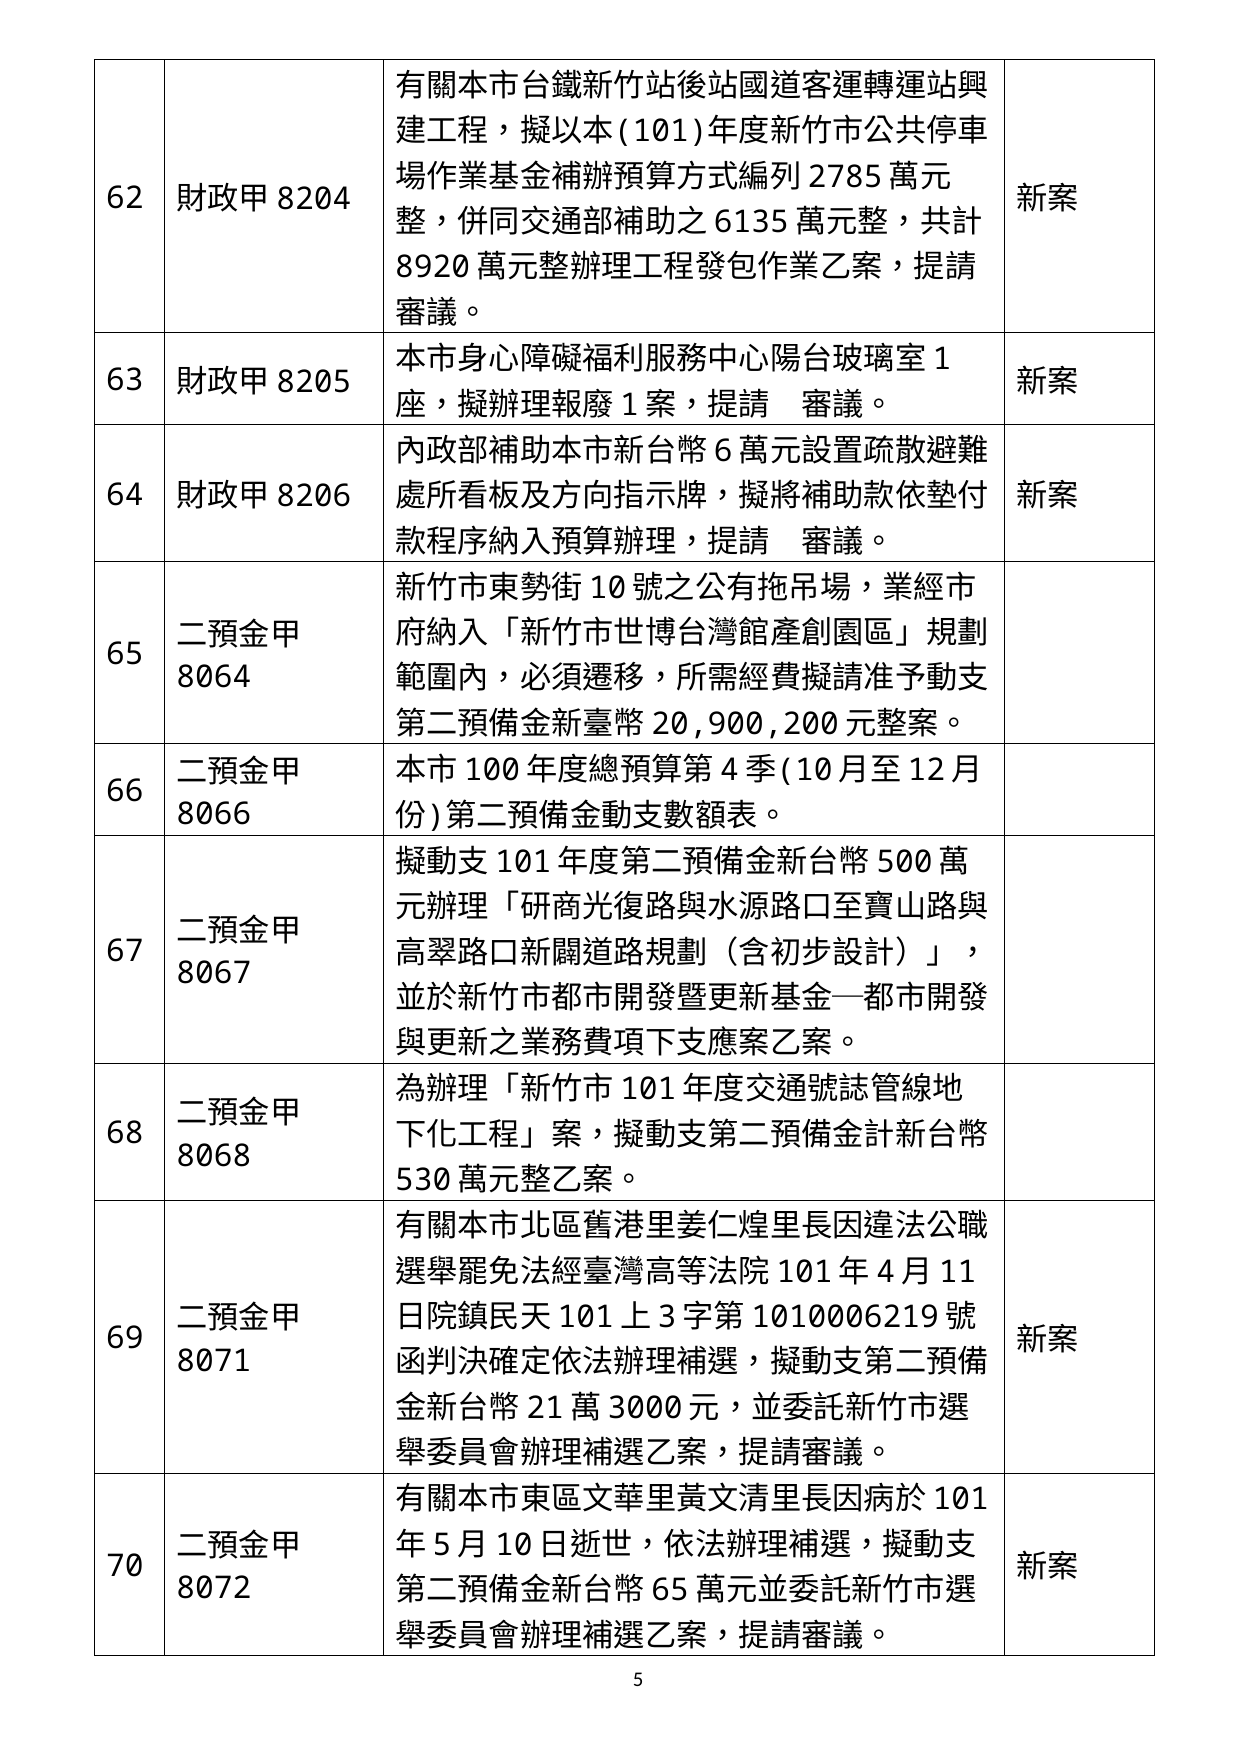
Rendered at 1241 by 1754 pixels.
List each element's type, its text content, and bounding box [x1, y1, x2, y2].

table_cell 65 [95, 562, 164, 743]
table_cell 二預金甲8072 [165, 1474, 383, 1655]
table_cell 新竹市東勢街10號之公有拖吊場，業經市府納入「新竹市世博台灣館產創園區」規劃範圍內，必須遷移，所需經費擬請准予動支第二預備金新臺幣20,900,200元整案。 [384, 562, 1004, 743]
table_cell 新案 [1005, 1201, 1154, 1472]
table_cell 新案 [1005, 1474, 1154, 1655]
table_cell 新案 [1005, 60, 1154, 332]
table_cell 內政部補助本市新台幣6萬元設置疏散避難處所看板及方向指示牌，擬將補助款依墊付款程序納入預算辦理，提請 審議。 [384, 425, 1004, 561]
table_cell 有關本市北區舊港里姜仁煌里長因違法公職選舉罷免法經臺灣高等法院101年4月11日院鎮民天101上3字第1010006219號函判決確定依法辦理補選，擬動支第二預備金新台幣21萬3000元，並委託新竹市選舉委員會辦理補選乙案，提請審議。 [384, 1201, 1004, 1472]
table_cell 財政甲8205 [165, 333, 383, 424]
table_cell 63 [95, 333, 164, 424]
table_cell 財政甲8204 [165, 60, 383, 332]
table_cell 64 [95, 425, 164, 561]
table_cell 本市100年度總預算第4季(10月至12月份)第二預備金動支數額表。 [384, 744, 1004, 835]
table_cell 有關本市台鐵新竹站後站國道客運轉運站興建工程，擬以本(101)年度新竹市公共停車場作業基金補辦預算方式編列2785萬元整，併同交通部補助之6135萬元整，共計8920萬元整辦理工程發包作業乙案，提請 審議。 [384, 60, 1004, 332]
table_cell 有關本市東區文華里黃文清里長因病於101年5月10日逝世，依法辦理補選，擬動支第二預備金新台幣65萬元並委託新竹市選舉委員會辦理補選乙案，提請審議。 [384, 1474, 1004, 1655]
table_cell 本市身心障礙福利服務中心陽台玻璃室1座，擬辦理報廢1案，提請 審議。 [384, 333, 1004, 424]
table_cell 二預金甲8068 [165, 1064, 383, 1199]
table_cell 新案 [1005, 333, 1154, 424]
table_cell [1005, 744, 1154, 835]
table_cell 70 [95, 1474, 164, 1655]
table_cell [1005, 562, 1154, 743]
table_cell [1005, 836, 1154, 1062]
table_cell [1005, 1064, 1154, 1199]
table_cell 66 [95, 744, 164, 835]
table_cell 二預金甲8066 [165, 744, 383, 835]
table_cell 68 [95, 1064, 164, 1199]
table_cell 財政甲8206 [165, 425, 383, 561]
table_cell 為辦理「新竹市101年度交通號誌管線地下化工程」案，擬動支第二預備金計新台幣530萬元整乙案。 [384, 1064, 1004, 1199]
table_cell 二預金甲8071 [165, 1201, 383, 1472]
table_cell 新案 [1005, 425, 1154, 561]
table_cell 擬動支101年度第二預備金新台幣500萬元辦理「研商光復路與水源路口至寶山路與高翠路口新闢道路規劃（含初步設計）」，並於新竹市都市開發暨更新基金─都市開發與更新之業務費項下支應案乙案。 [384, 836, 1004, 1062]
table_cell 62 [95, 60, 164, 332]
table_cell 67 [95, 836, 164, 1062]
table_cell 69 [95, 1201, 164, 1472]
table_cell 二預金甲8067 [165, 836, 383, 1062]
table_cell 二預金甲8064 [165, 562, 383, 743]
